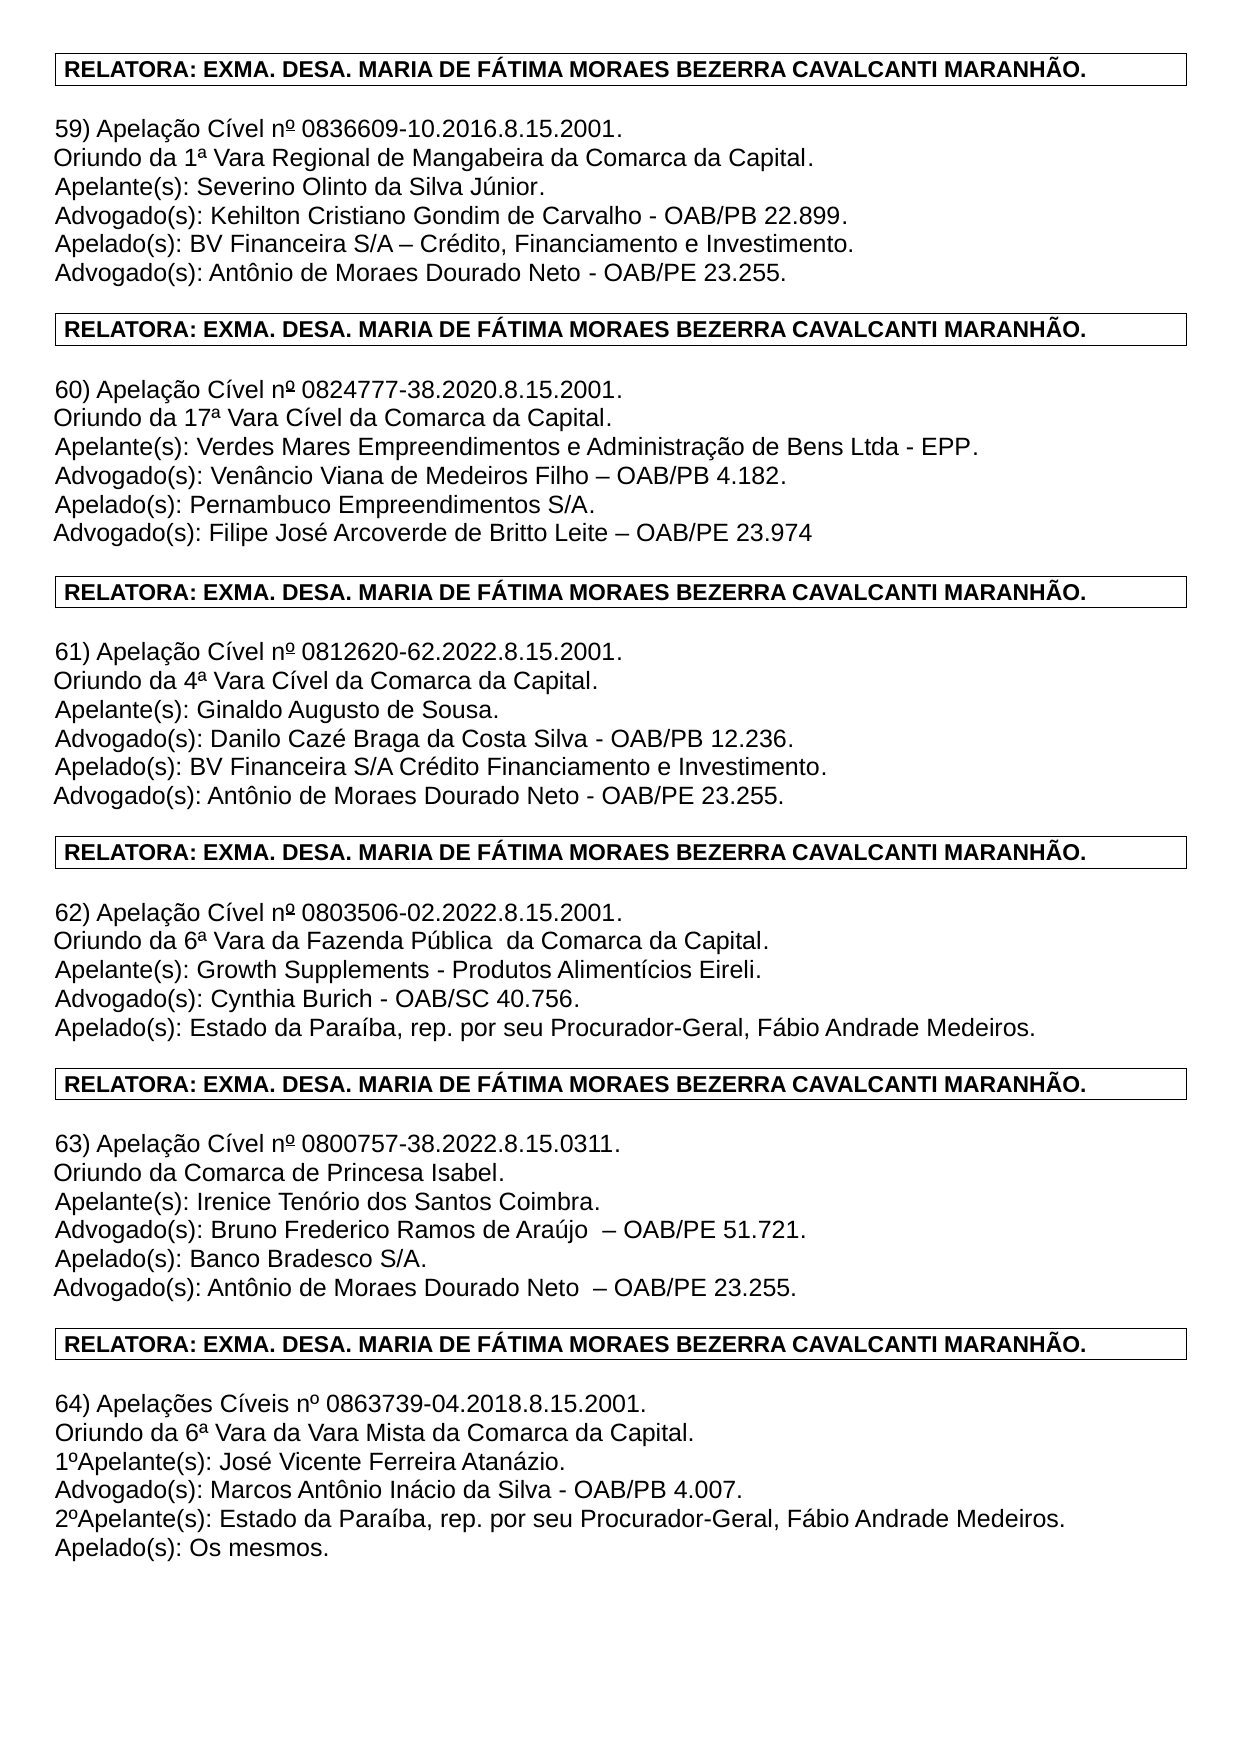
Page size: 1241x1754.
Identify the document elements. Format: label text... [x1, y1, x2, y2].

text Apelante(s): Growth Supplements - Produtos Alimentícios Eireli. [54, 955, 1187, 984]
text Advogado(s): Antônio de Moraes Dourado Neto - OAB/PE 23.255. [54, 258, 1187, 287]
text Oriundo da 6ª Vara da Vara Mista da Comarca da Capital. [54, 1418, 1187, 1447]
text Apelado(s): BV Financeira S/A Crédito Financiamento e Investimento. [54, 752, 1187, 781]
text Apelado(s): BV Financeira S/A – Crédito, Financiamento e Investimento. [54, 229, 1187, 258]
text Apelado(s): Banco Bradesco S/A. [54, 1244, 1187, 1273]
text 1ºApelante(s): José Vicente Ferreira Atanázio. [54, 1447, 1187, 1475]
text RELATORA: EXMA. DESA. MARIA DE FÁTIMA MORAES BEZERRA CAVALCANTI MARANHÃO. [56, 577, 1186, 607]
text Advogado(s): Antônio de Moraes Dourado Neto – OAB/PE 23.255. [53, 1273, 992, 1301]
text Apelado(s): Os mesmos. [54, 1533, 1187, 1562]
text Apelante(s): Irenice Tenório dos Santos Coimbra. [54, 1186, 1187, 1215]
text Advogado(s): Cynthia Burich - OAB/SC 40.756. [54, 984, 1187, 1012]
text Apelado(s): Estado da Paraíba, rep. por seu Procurador-Geral, Fábio Andrade Medeiros. [54, 1012, 1187, 1041]
text Advogado(s): Marcos Antônio Inácio da Silva - OAB/PB 4.007. [54, 1475, 1187, 1504]
text Apelante(s): Ginaldo Augusto de Sousa. [54, 695, 1187, 723]
text Advogado(s): Filipe José Arcoverde de Britto Leite – OAB/PE 23.974 [53, 518, 992, 547]
text Oriundo da 4ª Vara Cível da Comarca da Capital. [53, 666, 1187, 695]
text 61) Apelação Cível nº 0812620-62.2022.8.15.2001. [54, 637, 1187, 666]
text Advogado(s): Kehilton Cristiano Gondim de Carvalho - OAB/PB 22.899. [54, 201, 1187, 229]
text Apelante(s): Severino Olinto da Silva Júnior. [54, 172, 1187, 201]
text Advogado(s): Venâncio Viana de Medeiros Filho – OAB/PB 4.182. [54, 461, 1187, 490]
text 2ºApelante(s): Estado da Paraíba, rep. por seu Procurador-Geral, Fábio Andrade Medeiros. [54, 1504, 1187, 1533]
text Apelante(s): Verdes Mares Empreendimentos e Administração de Bens Ltda - EPP. [54, 432, 1187, 461]
text Advogado(s): Bruno Frederico Ramos de Araújo – OAB/PE 51.721. [54, 1215, 1187, 1244]
text Oriundo da 17ª Vara Cível da Comarca da Capital. [53, 403, 1187, 432]
text 64) Apelações Cíveis nº 0863739-04.2018.8.15.2001. [54, 1389, 1187, 1418]
text 63) Apelação Cível nº 0800757-38.2022.8.15.0311. [54, 1129, 1187, 1158]
text Oriundo da Comarca de Princesa Isabel. [53, 1158, 1187, 1186]
text Oriundo da 6ª Vara da Fazenda Pública da Comarca da Capital. [53, 926, 1187, 955]
text 59) Apelação Cível nº 0836609-10.2016.8.15.2001. [54, 114, 1187, 143]
text RELATORA: EXMA. DESA. MARIA DE FÁTIMA MORAES BEZERRA CAVALCANTI MARANHÃO. [56, 314, 1186, 345]
text Oriundo da 1ª Vara Regional de Mangabeira da Comarca da Capital. [53, 143, 1187, 172]
text 62) Apelação Cível nº 0803506-02.2022.8.15.2001. [54, 897, 1187, 926]
text Advogado(s): Antônio de Moraes Dourado Neto - OAB/PE 23.255. [53, 781, 992, 810]
text Apelado(s): Pernambuco Empreendimentos S/A. [54, 490, 1187, 518]
text RELATORA: EXMA. DESA. MARIA DE FÁTIMA MORAES BEZERRA CAVALCANTI MARANHÃO. [56, 1069, 1186, 1099]
text RELATORA: EXMA. DESA. MARIA DE FÁTIMA MORAES BEZERRA CAVALCANTI MARANHÃO. [56, 1329, 1186, 1359]
text 60) Apelação Cível nº 0824777-38.2020.8.15.2001. [54, 375, 1187, 403]
text Advogado(s): Danilo Cazé Braga da Costa Silva - OAB/PB 12.236. [54, 723, 1187, 752]
text RELATORA: EXMA. DESA. MARIA DE FÁTIMA MORAES BEZERRA CAVALCANTI MARANHÃO. [56, 54, 1186, 85]
text RELATORA: EXMA. DESA. MARIA DE FÁTIMA MORAES BEZERRA CAVALCANTI MARANHÃO. [56, 837, 1186, 868]
